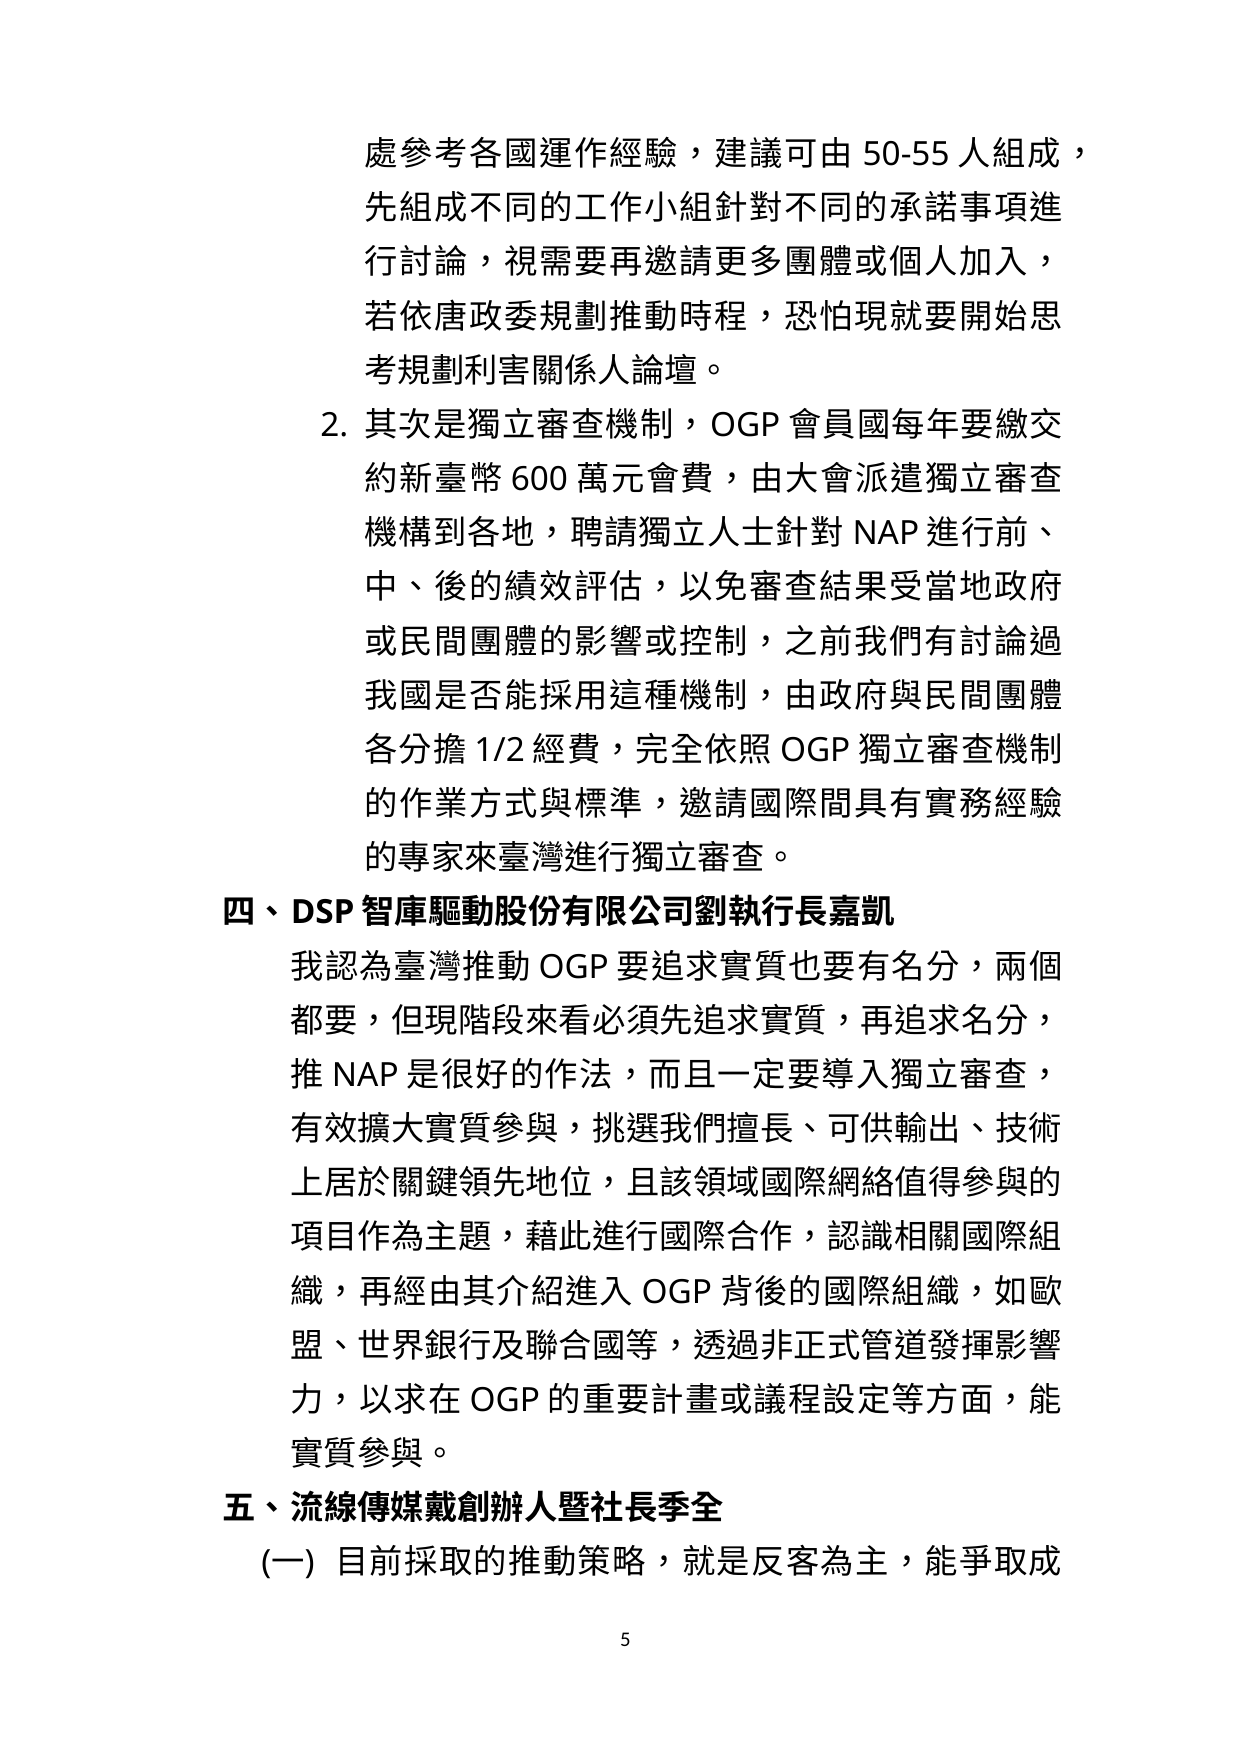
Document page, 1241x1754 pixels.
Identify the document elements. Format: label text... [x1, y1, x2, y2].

text 我認為臺灣推動OGP要追求實質也要有名分，兩個都要，但現階段來看必須先追求實質，再追求名分，推NAP是很好的作法，而且一定要導入獨立審查，有效擴大實質參與，挑選我們擅長、可供輸出、技術上居於關鍵領先地位，且該領域國際網絡值得參與的項目作為主題，藉此進行國際合作，認識相關國際組織，再經由其介紹進入OGP背後的國際組織，如歐盟、世界銀行及聯合國等，透過非正式管道發揮影響力，以求在OGP的重要計畫或議程設定等方面，能實質參與。 [290, 935, 1063, 1476]
list 目前採取的推動策略，就是反客為主，能爭取成 [261, 1531, 1063, 1585]
list 其次是獨立審查機制，OGP會員國每年要繳交約新臺幣600萬元會費，由大會派遣獨立審查機構到各地，聘請獨立人士針對NAP進行前、中、後的績效評估，以免審查結果受當地政府或民間團體的影響或控制，之前我們有討論過我國是否能採用這種機制，由政府與民間團體各分擔1/2經費，完全依照OGP獨立審查機制的作業方式與標準，邀請國際間具有實務經驗的專家來臺灣進行獨立審查。 [320, 393, 1063, 881]
list 流線傳媒戴創辦人暨社長季全 [222, 1476, 1063, 1531]
list DSP智庫驅動股份有限公司劉執行長嘉凱 [222, 881, 1063, 935]
list 首先是OGP強調利害關係人論壇，此論壇以政府、民間部門各半的比例成立運作，OGP秘書處參考各國運作經驗，建議可由50-55人組成，先組成不同的工作小組針對不同的承諾事項進行討論，視需要再邀請更多團體或個人加入，若依唐政委規劃推動時程，恐怕現就要開始思考規劃利害關係人論壇。 [320, 122, 1063, 393]
